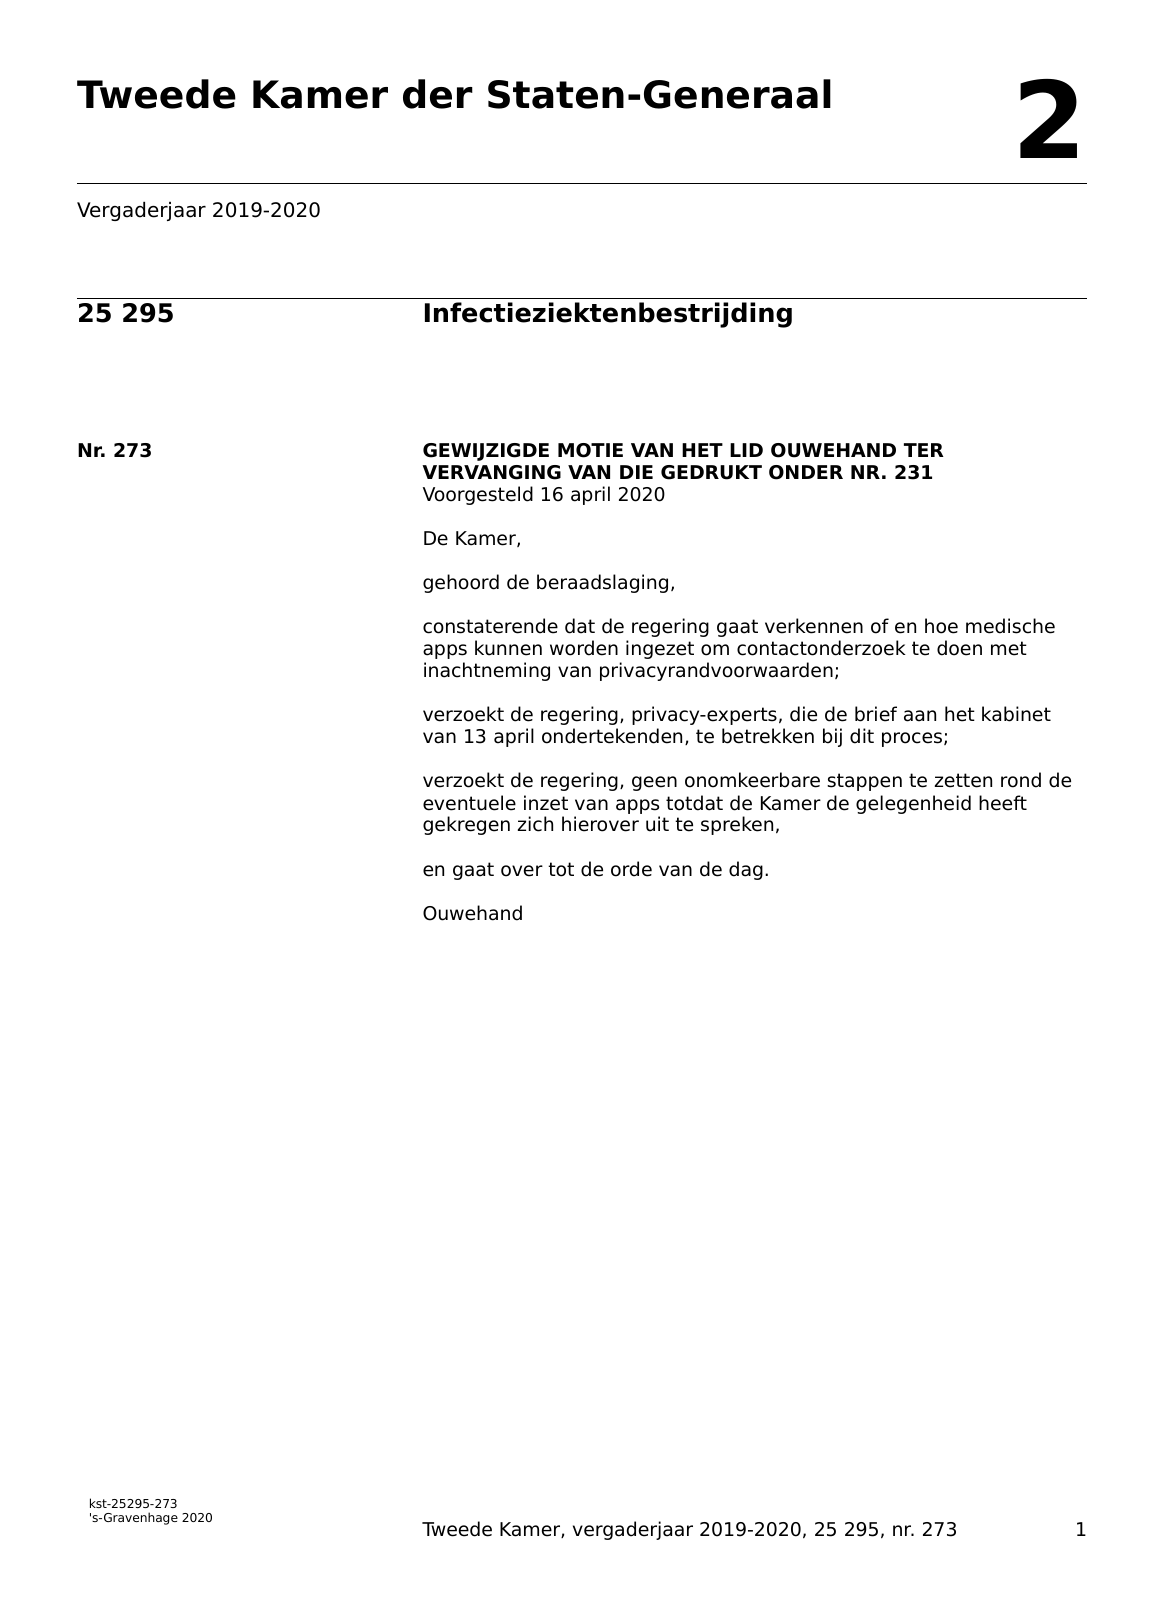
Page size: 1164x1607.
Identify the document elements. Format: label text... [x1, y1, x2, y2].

text verzoekt de regering, privacy-experts, die de brief aan het kabinet van 13 april ondertekenden, te betrekken bij dit proces; [422, 704, 1087, 748]
subtitle 25 295 Infectieziektenbestrijding [77, 299, 1087, 329]
text 's-Gravenhage 2020 [88, 1511, 323, 1525]
table_header Tweede Kamer der Staten-Generaal [77, 59, 886, 183]
text gehoord de beraadslaging, [422, 572, 1087, 594]
text De Kamer, [422, 528, 1087, 550]
text kst-25295-273 [88, 1497, 323, 1511]
text verzoekt de regering, geen onomkeerbare stappen te zetten rond de eventuele inzet van apps totdat de Kamer de gelegenheid heeft gekregen zich hierover uit te spreken, [422, 770, 1087, 836]
text Voorgesteld 16 april 2020 [422, 484, 1087, 506]
subtitle Nr. 273 GEWIJZIGDE MOTIE VAN HET LID OUWEHAND TER VERVANGING VAN DIE GEDRUKT ONDER NR. 231 [77, 440, 1087, 484]
text Ouwehand [422, 903, 1087, 925]
table_cell Vergaderjaar 2019-2020 [77, 184, 1087, 298]
text en gaat over tot de orde van de dag. [422, 858, 1087, 881]
text constaterende dat de regering gaat verkennen of en hoe medische apps kunnen worden ingezet om contactonderzoek te doen met inachtneming van privacyrandvoorwaarden; [422, 616, 1087, 682]
table_header 2 [886, 59, 1087, 183]
